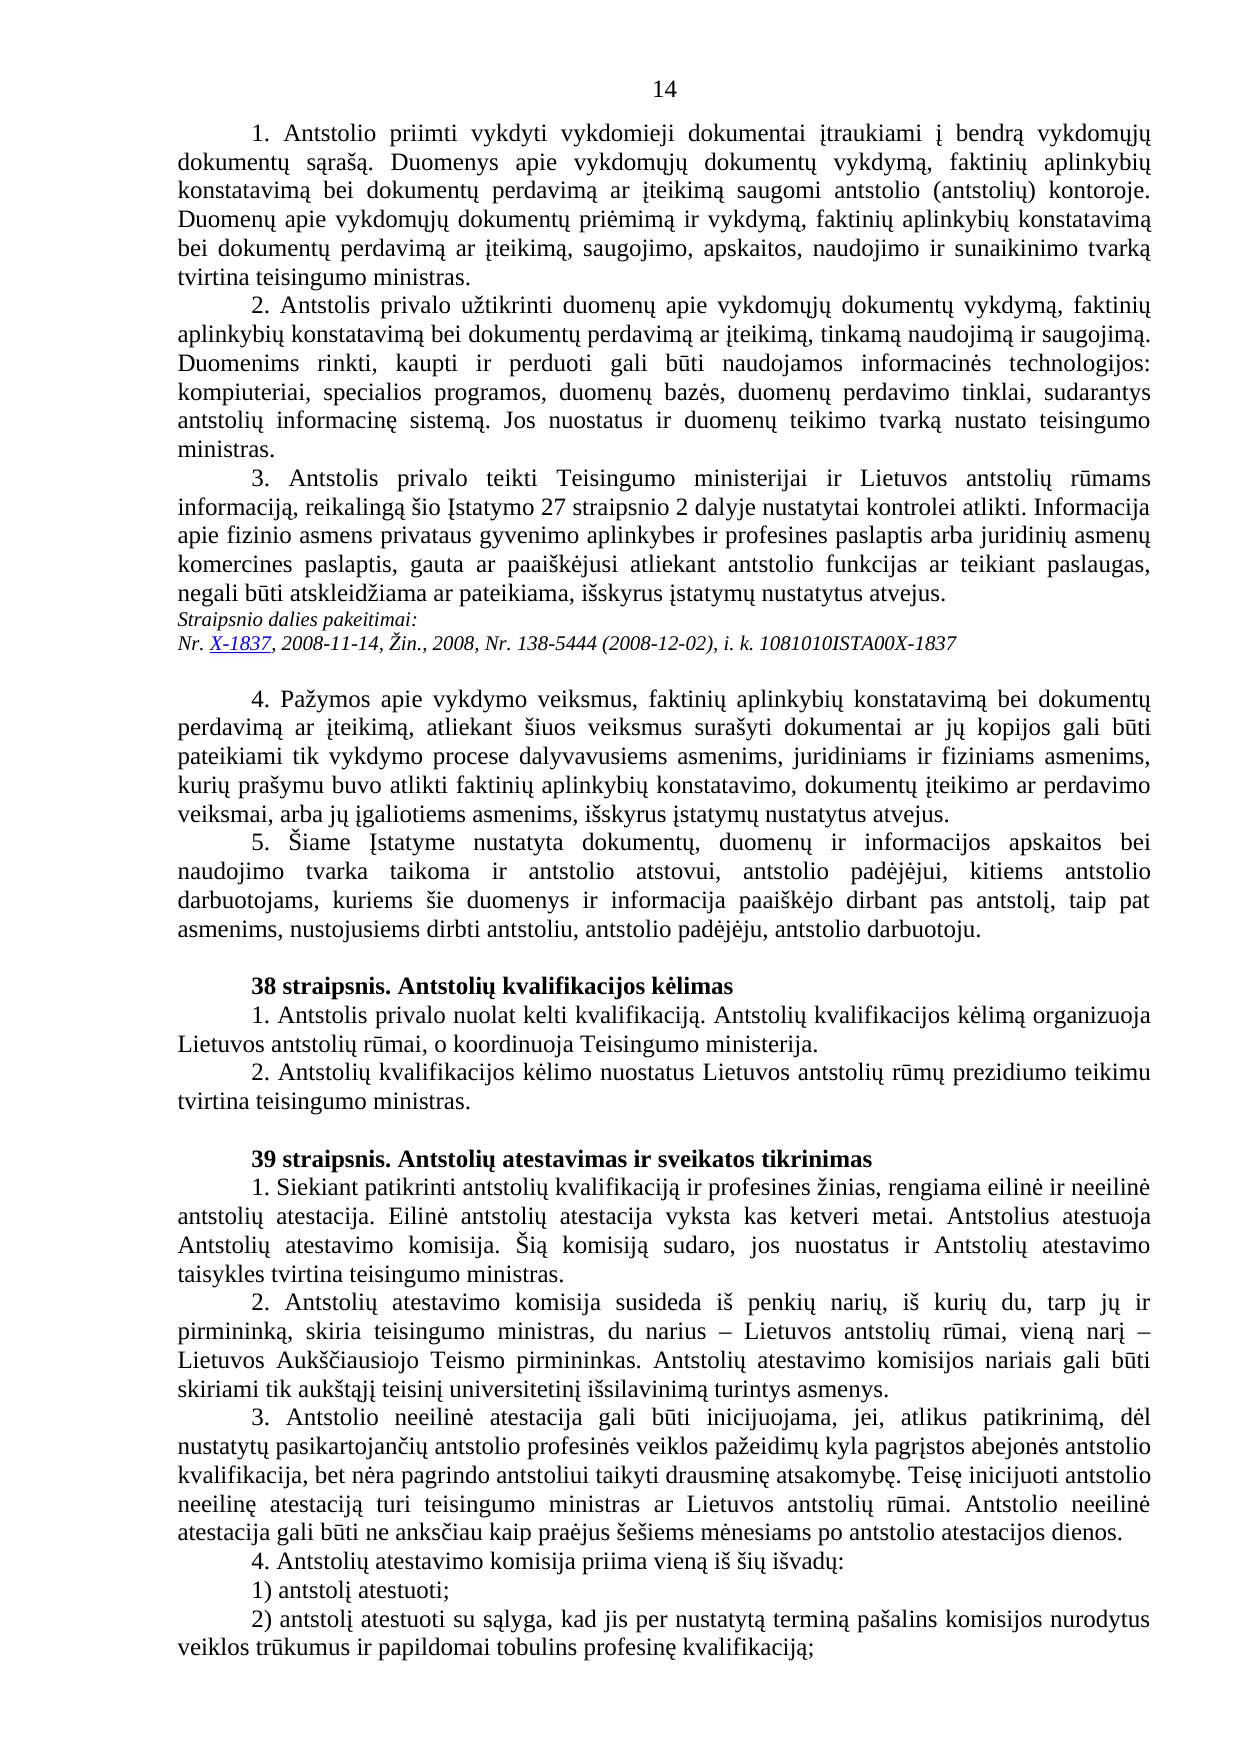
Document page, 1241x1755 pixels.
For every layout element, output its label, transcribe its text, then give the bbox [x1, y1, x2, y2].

text 3. Antstolio neeilinė atestacija gali būti inicijuojama, jei, atlikus patikrinimą, dėl nustatytų pasikartojančių antstolio profesinės veiklos pažeidimų kyla pagrįstos abejonės antstolio kvalifikacija, bet nėra pagrindo antstoliui taikyti drausminę atsakomybę. Teisę inicijuoti antstolio neeilinę atestaciją turi teisingumo ministras ar Lietuvos antstolių rūmai. Antstolio neeilinė atestacija gali būti ne anksčiau kaip praėjus šešiems mėnesiams po antstolio atestacijos dienos. [177, 1402, 1152, 1546]
text 4. Antstolių atestavimo komisija priima vieną iš šių išvadų: [177, 1546, 1152, 1575]
text 39 straipsnis. Antstolių atestavimas ir sveikatos tikrinimas [177, 1144, 1152, 1172]
text 1) antstolį atestuoti; [177, 1575, 1152, 1604]
text 3. Antstolis privalo teikti Teisingumo ministerijai ir Lietuvos antstolių rūmams informaciją, reikalingą šio Įstatymo 27 straipsnio 2 dalyje nustatytai kontrolei atlikti. Informacija apie fizinio asmens privataus gyvenimo aplinkybes ir profesines paslaptis arba juridinių asmenų komercines paslaptis, gauta ar paaiškėjusi atliekant antstolio funkcijas ar teikiant paslaugas, negali būti atskleidžiama ar pateikiama, išskyrus įstatymų nustatytus atvejus. [177, 463, 1152, 607]
text Straipsnio dalies pakeitimai: [177, 607, 1152, 631]
text 4. Pažymos apie vykdymo veiksmus, faktinių aplinkybių konstatavimą bei dokumentų perdavimą ar įteikimą, atliekant šiuos veiksmus surašyti dokumentai ar jų kopijos gali būti pateikiami tik vykdymo procese dalyvavusiems asmenims, juridiniams ir fiziniams asmenims, kurių prašymu buvo atlikti faktinių aplinkybių konstatavimo, dokumentų įteikimo ar perdavimo veiksmai, arba jų įgaliotiems asmenims, išskyrus įstatymų nustatytus atvejus. [177, 684, 1152, 827]
text 2. Antstolių atestavimo komisija susideda iš penkių narių, iš kurių du, tarp jų ir pirmininką, skiria teisingumo ministras, du narius – Lietuvos antstolių rūmai, vieną narį – Lietuvos Aukščiausiojo Teismo pirmininkas. Antstolių atestavimo komisijos nariais gali būti skiriami tik aukštąjį teisinį universitetinį išsilavinimą turintys asmenys. [177, 1287, 1152, 1402]
text 1. Antstolis privalo nuolat kelti kvalifikaciją. Antstolių kvalifikacijos kėlimą organizuoja Lietuvos antstolių rūmai, o koordinuoja Teisingumo ministerija. [177, 1000, 1152, 1057]
text 2. Antstolių kvalifikacijos kėlimo nuostatus Lietuvos antstolių rūmų prezidiumo teikimu tvirtina teisingumo ministras. [177, 1057, 1152, 1115]
text 2. Antstolis privalo užtikrinti duomenų apie vykdomųjų dokumentų vykdymą, faktinių aplinkybių konstatavimą bei dokumentų perdavimą ar įteikimą, tinkamą naudojimą ir saugojimą. Duomenims rinkti, kaupti ir perduoti gali būti naudojamos informacinės technologijos: kompiuteriai, specialios programos, duomenų bazės, duomenų perdavimo tinklai, sudarantys antstolių informacinę sistemą. Jos nuostatus ir duomenų teikimo tvarką nustato teisingumo ministras. [177, 291, 1152, 463]
text 1. Siekiant patikrinti antstolių kvalifikaciją ir profesines žinias, rengiama eilinė ir neeilinė antstolių atestacija. Eilinė antstolių atestacija vyksta kas ketveri metai. Antstolius atestuoja Antstolių atestavimo komisija. Šią komisiją sudaro, jos nuostatus ir Antstolių atestavimo taisykles tvirtina teisingumo ministras. [177, 1172, 1152, 1287]
text 2) antstolį atestuoti su sąlyga, kad jis per nustatytą terminą pašalins komisijos nurodytus veiklos trūkumus ir papildomai tobulins profesinę kvalifikaciją; [177, 1604, 1152, 1661]
text 5. Šiame Įstatyme nustatyta dokumentų, duomenų ir informacijos apskaitos bei naudojimo tvarka taikoma ir antstolio atstovui, antstolio padėjėjui, kitiems antstolio darbuotojams, kuriems šie duomenys ir informacija paaiškėjo dirbant pas antstolį, taip pat asmenims, nustojusiems dirbti antstoliu, antstolio padėjėju, antstolio darbuotoju. [177, 827, 1152, 942]
text Nr. X-1837, 2008-11-14, Žin., 2008, Nr. 138-5444 (2008-12-02), i. k. 1081010ISTA00X-1837 [177, 631, 1152, 655]
text 1. Antstolio priimti vykdyti vykdomieji dokumentai įtraukiami į bendrą vykdomųjų dokumentų sąrašą. Duomenys apie vykdomųjų dokumentų vykdymą, faktinių aplinkybių konstatavimą bei dokumentų perdavimą ar įteikimą saugomi antstolio (antstolių) kontoroje. Duomenų apie vykdomųjų dokumentų priėmimą ir vykdymą, faktinių aplinkybių konstatavimą bei dokumentų perdavimą ar įteikimą, saugojimo, apskaitos, naudojimo ir sunaikinimo tvarką tvirtina teisingumo ministras. [177, 118, 1152, 291]
text 38 straipsnis. Antstolių kvalifikacijos kėlimas [177, 971, 1152, 1000]
